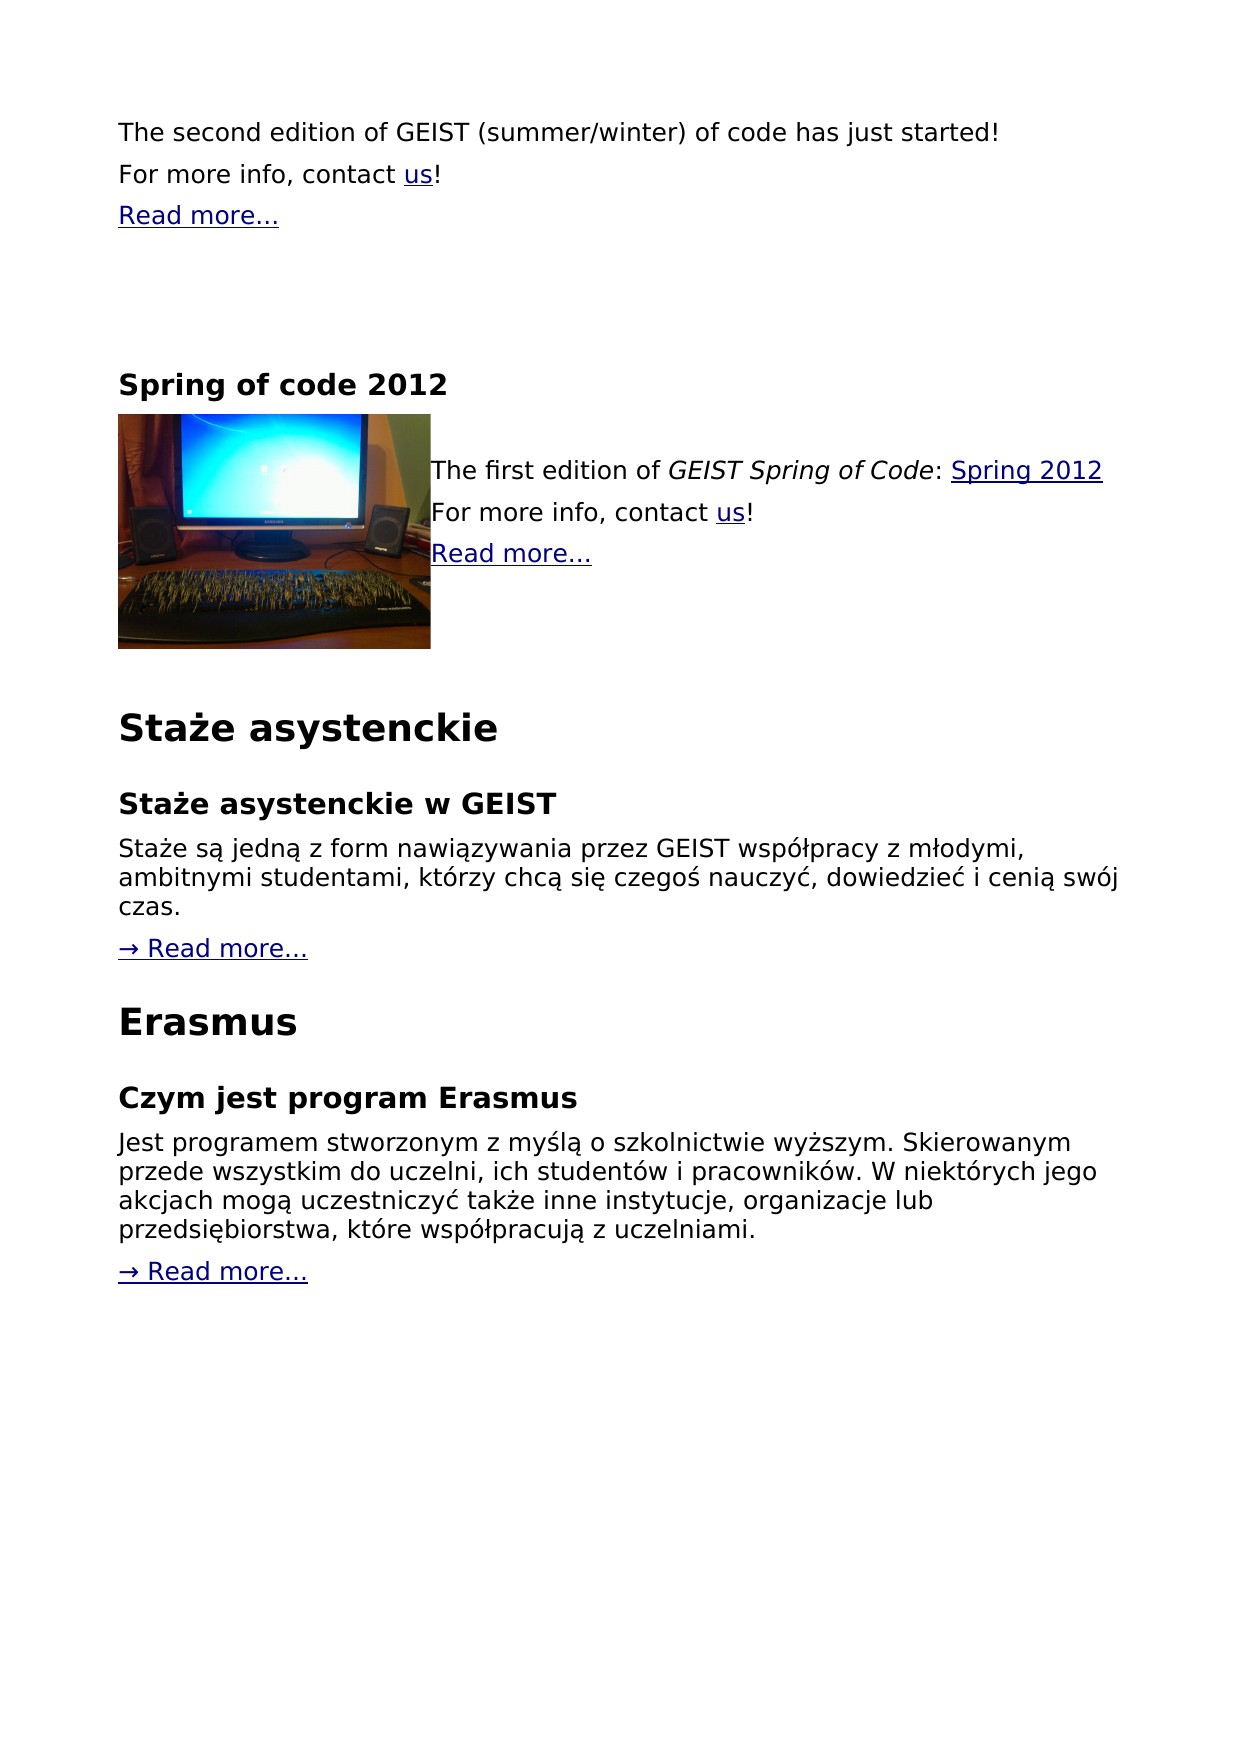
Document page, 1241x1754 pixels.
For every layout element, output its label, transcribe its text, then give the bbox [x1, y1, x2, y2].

picture [118, 414, 431, 649]
text Staże są jedną z form nawiązywania przez GEIST współpracy z młodymi, ambitnymi studentami, którzy chcą się czegoś nauczyć, dowiedzieć i cenią swój czas. [118, 834, 1122, 921]
text Read more... [118, 201, 1122, 231]
text The first edition of GEIST Spring of Code: Spring 2012 [431, 456, 1122, 485]
text For more info, contact us! [118, 160, 1122, 189]
text The second edition of GEIST (summer/winter) of code has just started! [118, 118, 1122, 147]
text For more info, contact us! [431, 498, 1122, 527]
text → Read more... [118, 934, 1122, 963]
subtitle Staże asystenckie w GEIST [118, 787, 1122, 821]
text Jest programem stworzonym z myślą o szkolnictwie wyższym. Skierowanym przede wszystkim do uczelni, ich studentów i pracowników. W niektórych jego akcjach mogą uczestniczyć także inne instytucje, organizacje lub przedsiębiorstwa, które współpracują z uczelniami. [118, 1128, 1122, 1245]
text Read more... [431, 539, 1122, 569]
subtitle Czym jest program Erasmus [118, 1082, 1122, 1116]
subtitle Staże asystenckie [118, 706, 1122, 750]
subtitle Erasmus [118, 1001, 1122, 1044]
subtitle Spring of code 2012 [118, 368, 1122, 402]
text → Read more... [118, 1257, 1122, 1286]
